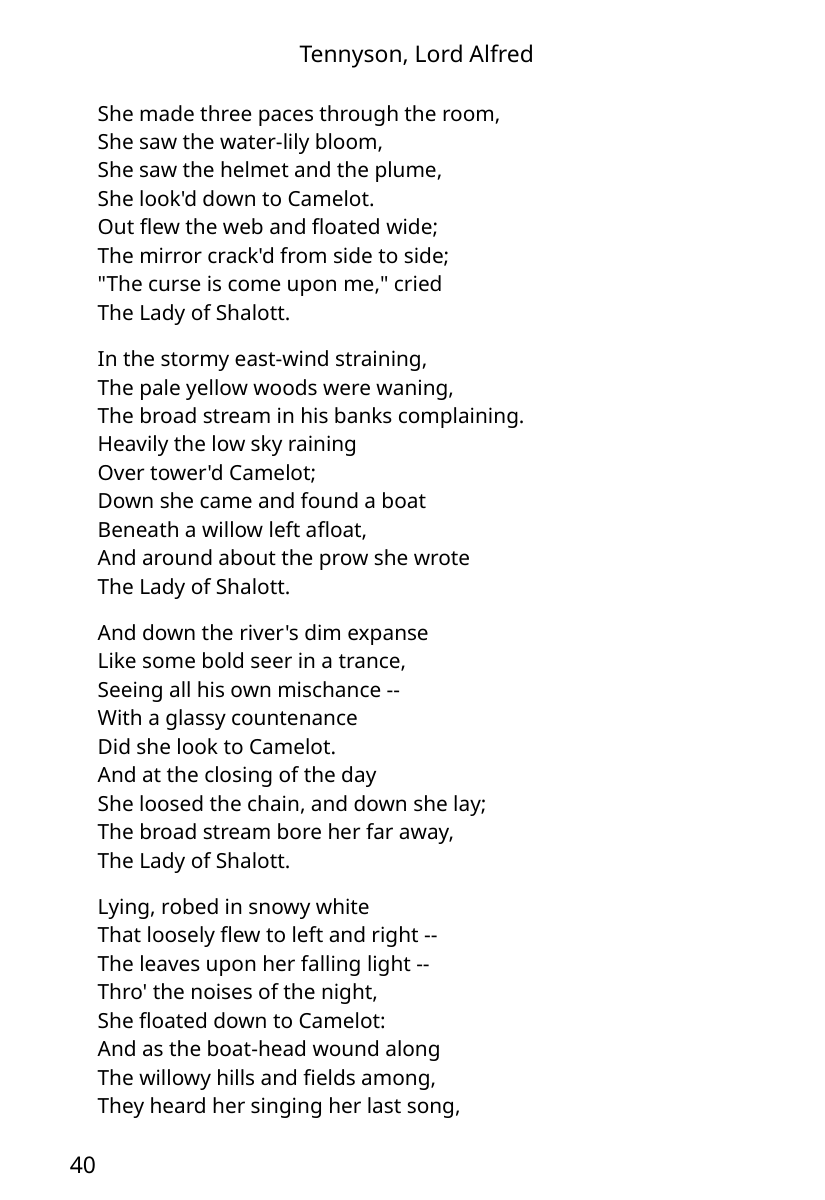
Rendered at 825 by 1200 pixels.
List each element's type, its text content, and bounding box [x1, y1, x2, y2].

text "The curse is come upon me," cried [97, 269, 727, 298]
text Seeing all his own mischance -- [97, 675, 727, 703]
text And at the closing of the day [97, 760, 727, 789]
text She look'd down to Camelot. [97, 184, 727, 212]
text Lying, robed in snowy white [97, 892, 727, 921]
text And as the boat-head wound along [97, 1034, 727, 1063]
text That loosely flew to left and right -- [97, 921, 727, 949]
text Down she came and found a boat [97, 486, 727, 515]
text Heavily the low sky raining [97, 429, 727, 458]
text She loosed the chain, and down she lay; [97, 789, 727, 817]
text The broad stream in his banks complaining. [97, 401, 727, 429]
text She made three paces through the room, [97, 99, 727, 127]
text She saw the helmet and the plume, [97, 156, 727, 184]
text Thro' the noises of the night, [97, 977, 727, 1006]
text The willowy hills and fields among, [97, 1063, 727, 1091]
text And down the river's dim expanse [97, 618, 727, 647]
text Over tower'd Camelot; [97, 458, 727, 486]
text The Lady of Shalott. [97, 846, 727, 874]
text The Lady of Shalott. [97, 298, 727, 326]
text With a glassy countenance [97, 703, 727, 732]
text The pale yellow woods were waning, [97, 373, 727, 401]
text The Lady of Shalott. [97, 572, 727, 600]
text And around about the prow she wrote [97, 543, 727, 572]
text In the stormy east-wind straining, [97, 344, 727, 373]
text Like some bold seer in a trance, [97, 647, 727, 675]
text The broad stream bore her far away, [97, 817, 727, 846]
text Beneath a willow left afloat, [97, 515, 727, 543]
text Did she look to Camelot. [97, 732, 727, 760]
text They heard her singing her last song, [97, 1091, 727, 1120]
text The mirror crack'd from side to side; [97, 241, 727, 269]
text Out flew the web and floated wide; [97, 212, 727, 241]
text She saw the water-lily bloom, [97, 127, 727, 156]
text The leaves upon her falling light -- [97, 949, 727, 977]
text She floated down to Camelot: [97, 1006, 727, 1034]
